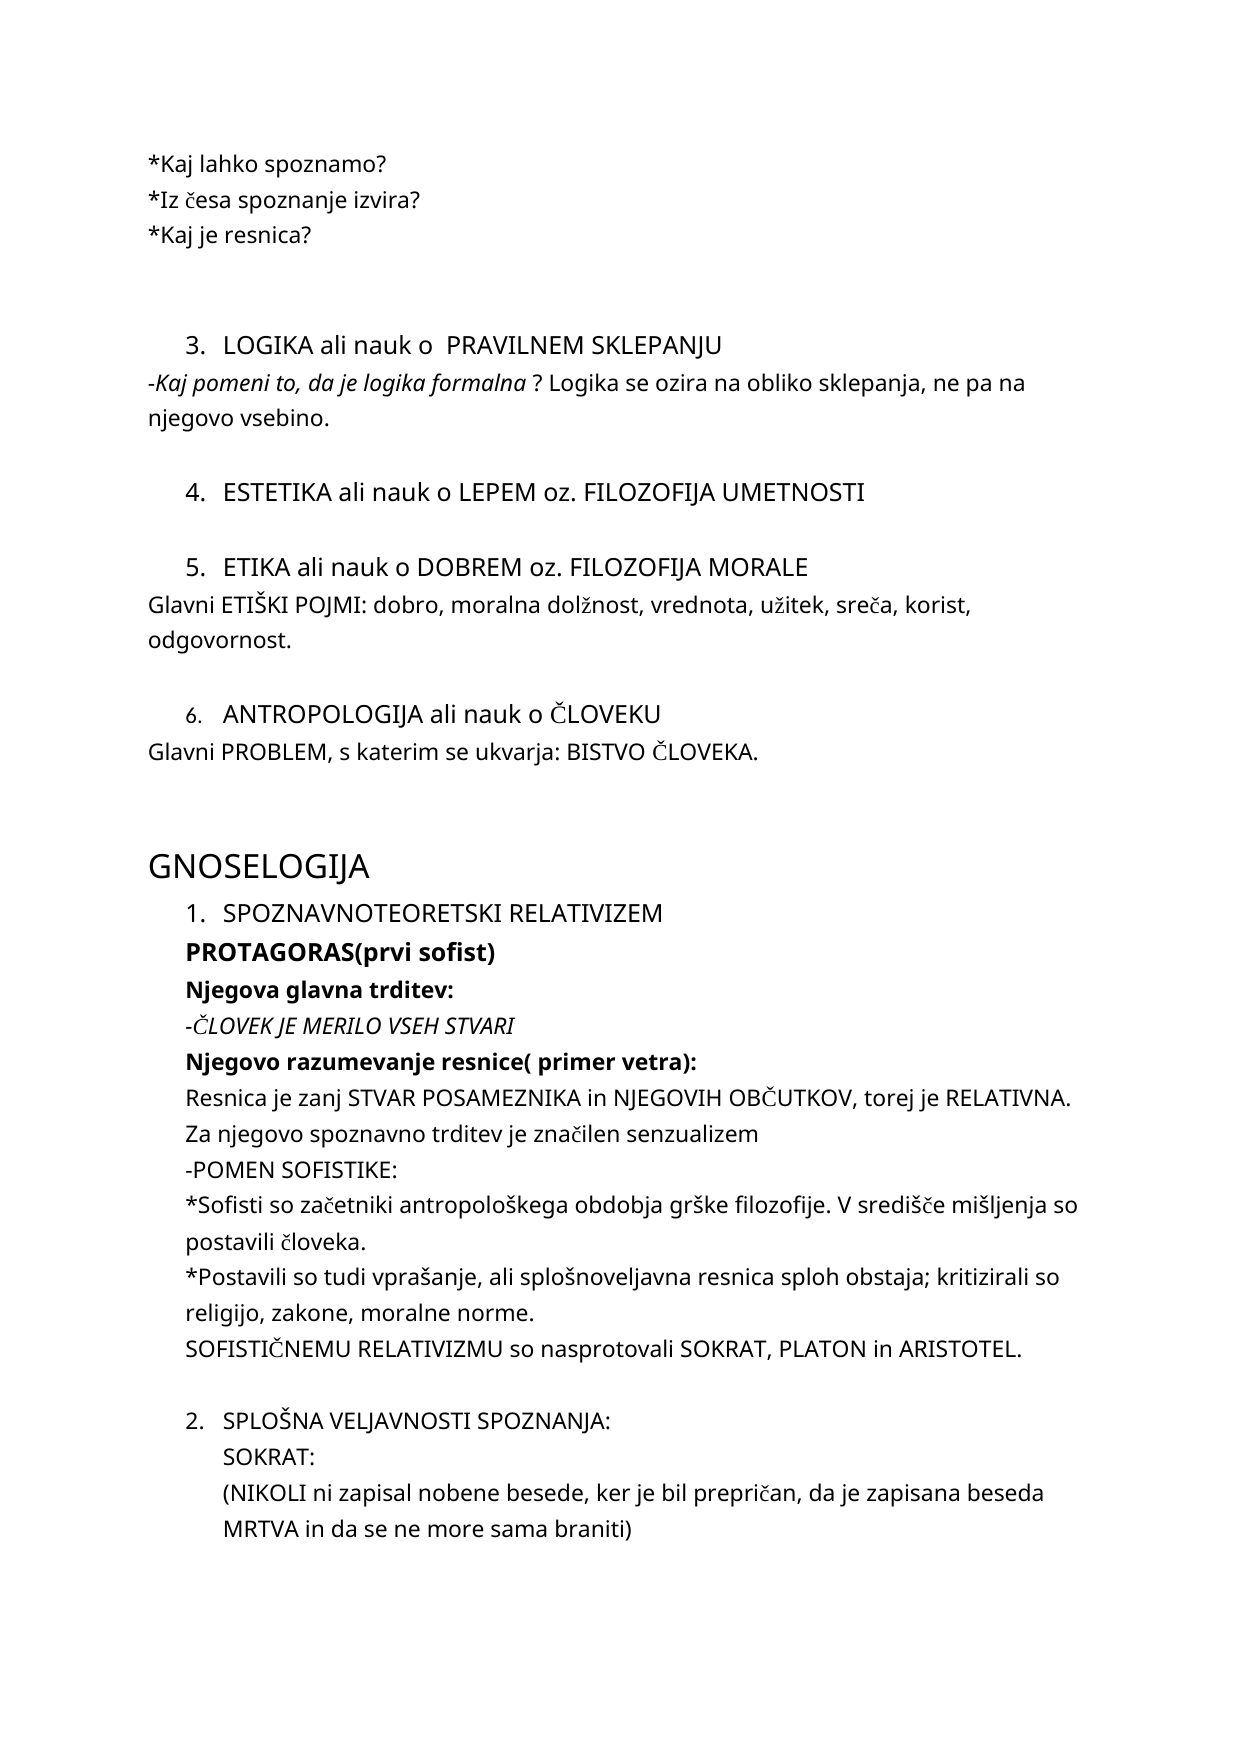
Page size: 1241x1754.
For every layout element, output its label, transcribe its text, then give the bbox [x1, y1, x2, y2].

list ANTROPOLOGIJA ali nauk o ČLOVEKU [185, 696, 1093, 730]
list SPOZNAVNOTEORETSKI RELATIVIZEM [185, 896, 1093, 929]
text -ČLOVEK JE MERILO VSEH STVARI [185, 1010, 1093, 1041]
text PROTAGORAS(prvi sofist) [185, 935, 1093, 969]
text Glavni ETIŠKI POJMI: dobro, moralna dolžnost, vrednota, užitek, sreča, korist, odgovornost. [148, 588, 1093, 656]
text Njegova glavna trditev: [185, 974, 1093, 1005]
text -POMEN SOFISTIKE: [185, 1153, 1093, 1185]
text GNOSELOGIJA [148, 843, 1093, 889]
text SOFISTIČNEMU RELATIVIZMU so nasprotovali SOKRAT, PLATON in ARISTOTEL. [185, 1333, 1093, 1364]
list ETIKA ali nauk o DOBREM oz. FILOZOFIJA MORALE [185, 549, 1093, 583]
text Njegovo razumevanje resnice( primer vetra): [185, 1046, 1093, 1077]
text -Kaj pomeni to, da je logika formalna ? Logika se ozira na obliko sklepanja, ne pa na njegovo vsebino. [148, 366, 1093, 434]
text *Iz česa spoznanje izvira? [148, 183, 1093, 215]
list LOGIKA ali nauk o PRAVILNEM SKLEPANJU [185, 327, 1093, 361]
list SPLOŠNA VELJAVNOSTI SPOZNANJA: [185, 1405, 1093, 1436]
list SOKRAT: [223, 1441, 1093, 1472]
text *Sofisti so začetniki antropološkega obdobja grške filozofije. V središče mišljenja so postavili človeka. [185, 1189, 1093, 1257]
list ESTETIKA ali nauk o LEPEM oz. FILOZOFIJA UMETNOSTI [185, 474, 1093, 508]
text Glavni PROBLEM, s katerim se ukvarja: BISTVO ČLOVEKA. [148, 736, 1093, 767]
list (NIKOLI ni zapisal nobene besede, ker je bil prepričan, da je zapisana beseda MRTVA in da se ne more sama braniti) [223, 1477, 1093, 1544]
text *Kaj je resnica? [148, 219, 1093, 251]
text *Kaj lahko spoznamo? [148, 148, 1093, 179]
text *Postavili so tudi vprašanje, ali splošnoveljavna resnica sploh obstaja; kritizirali so religijo, zakone, moralne norme. [185, 1261, 1093, 1328]
text Resnica je zanj STVAR POSAMEZNIKA in NJEGOVIH OBČUTKOV, torej je RELATIVNA. Za njegovo spoznavno trditev je značilen senzualizem [185, 1082, 1093, 1149]
